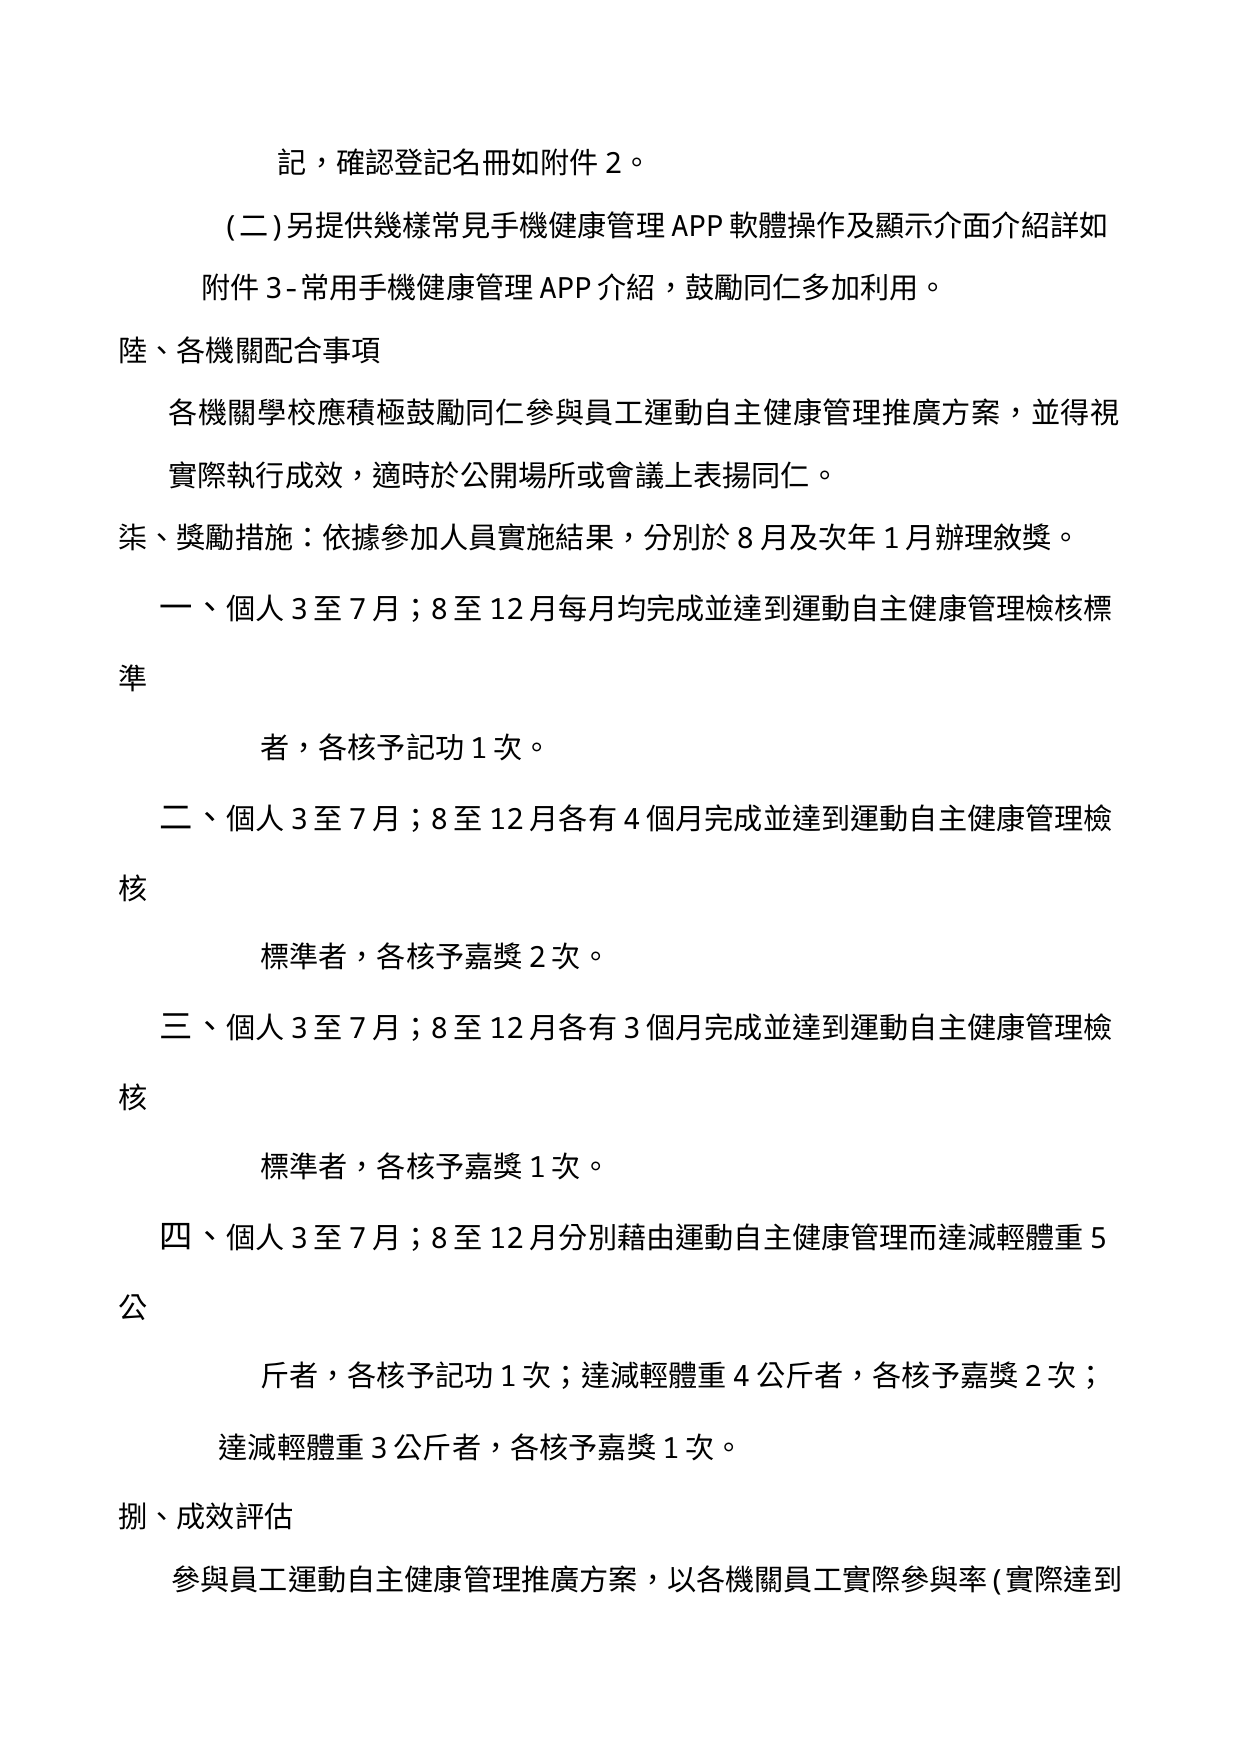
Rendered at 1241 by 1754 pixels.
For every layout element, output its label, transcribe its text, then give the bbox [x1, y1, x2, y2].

text 捌、成效評估 [118, 1473, 1122, 1536]
text 記，確認登記名冊如附件2。 [201, 119, 1122, 182]
text 各機關學校應積極鼓勵同仁參與員工運動自主健康管理推廣方案，並得視實際執行成效，適時於公開場所或會議上表揚同仁。 [168, 369, 1122, 494]
text 斤者，各核予記功1次；達減輕體重4公斤者，各核予嘉獎2次；達減輕體重3公斤者，各核予嘉獎1次。 [218, 1332, 1122, 1467]
text 附件3-常用手機健康管理APP介紹，鼓勵同仁多加利用。 [201, 244, 1122, 307]
text 標準者，各核予嘉獎2次。 [218, 913, 1122, 976]
list 各機關配合事項 [118, 307, 1122, 369]
list 個人3至7月；8至12月每月均完成並達到運動自主健康管理檢核標準 [118, 563, 1122, 698]
list 個人3至7月；8至12月各有4個月完成並達到運動自主健康管理檢核 [118, 773, 1122, 907]
list 另提供幾樣常見手機健康管理APP軟體操作及顯示介面介紹詳如 [222, 182, 1122, 244]
text 柒、獎勵措施：依據參加人員實施結果，分別於8月及次年1月辦理敘獎。 [118, 494, 1122, 557]
list 個人3至7月；8至12月分別藉由運動自主健康管理而達減輕體重5公 [118, 1192, 1122, 1326]
list 個人3至7月；8至12月各有3個月完成並達到運動自主健康管理檢核 [118, 982, 1122, 1117]
text 參與員工運動自主健康管理推廣方案，以各機關員工實際參與率(實際達到 [171, 1536, 1122, 1598]
text 標準者，各核予嘉獎1次。 [218, 1123, 1122, 1186]
text 者，各核予記功1次。 [218, 704, 1122, 767]
